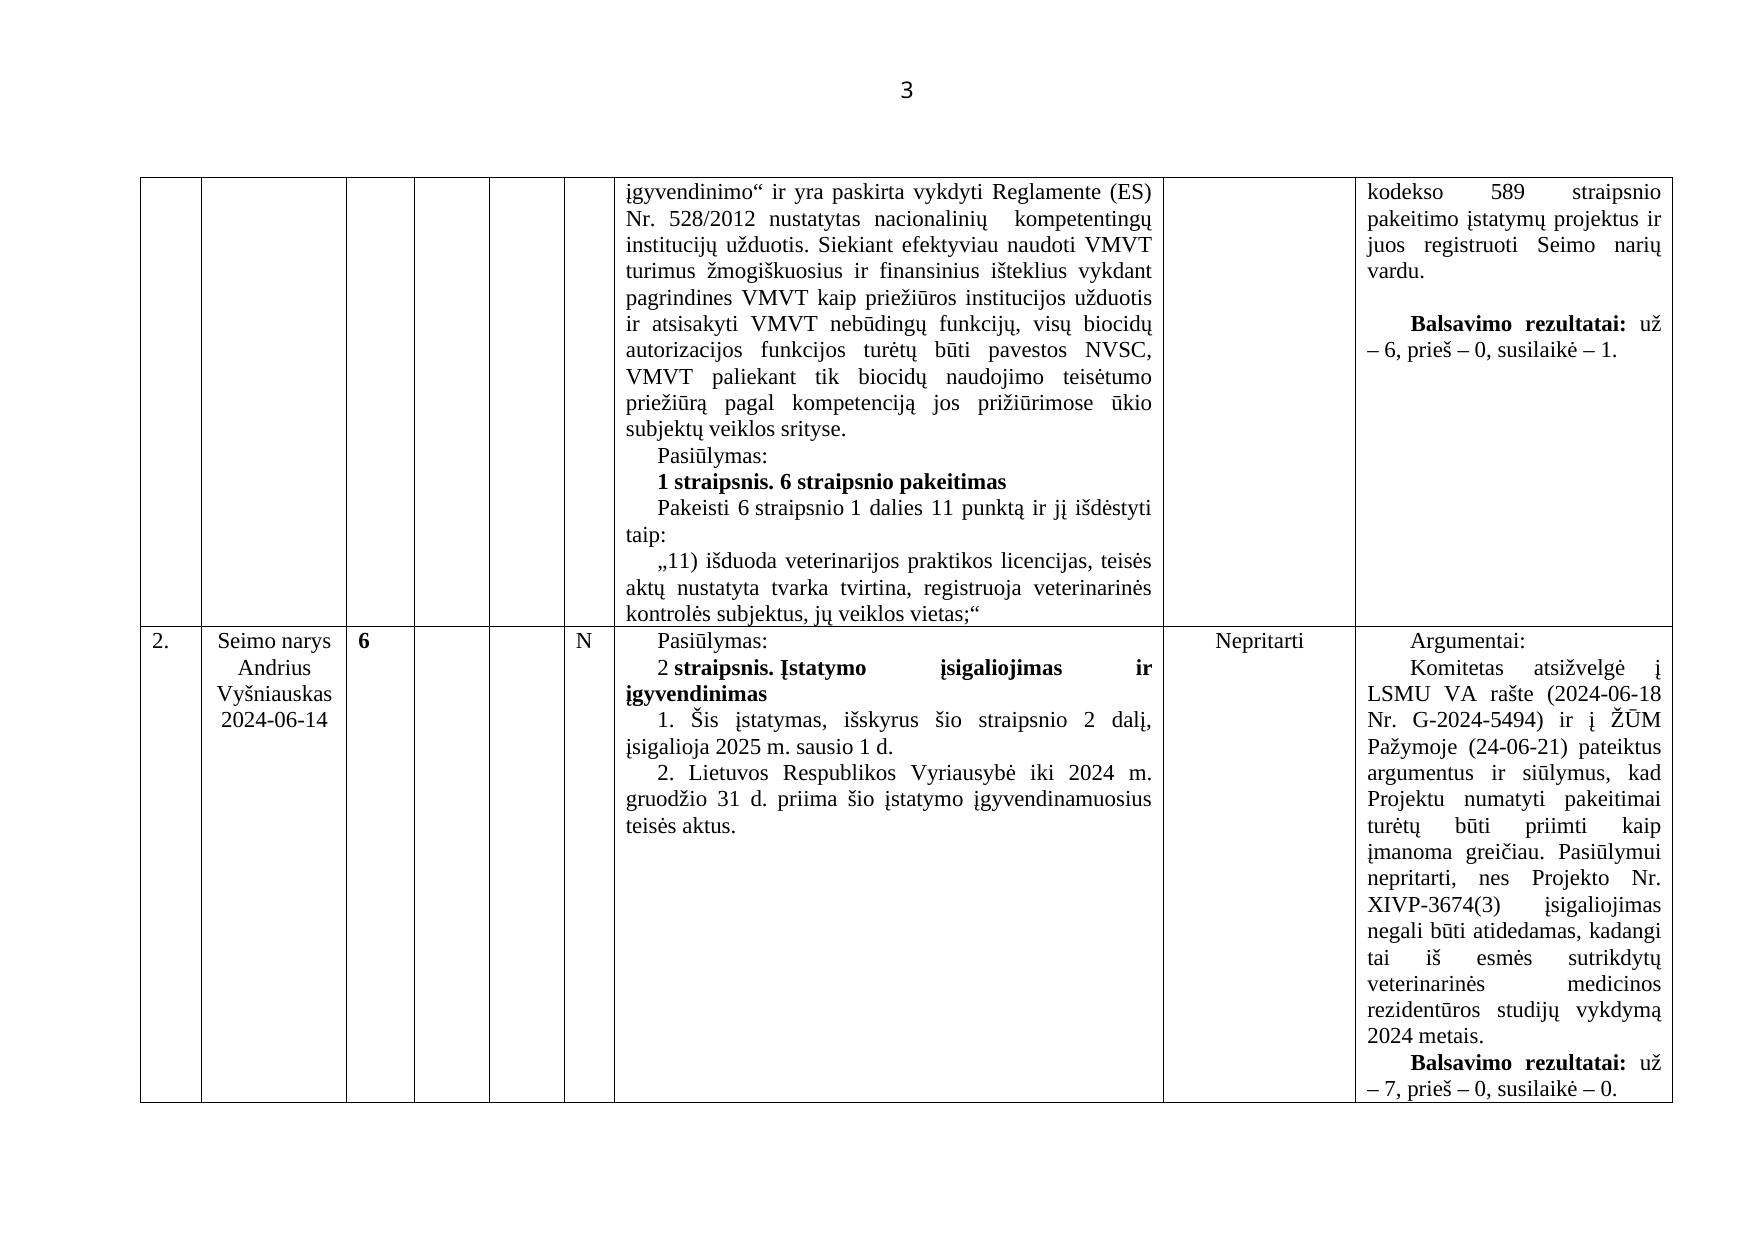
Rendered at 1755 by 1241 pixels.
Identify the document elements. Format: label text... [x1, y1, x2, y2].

table_cell [1164, 178, 1355, 626]
table_cell [565, 178, 614, 626]
table_cell [415, 178, 489, 626]
table_cell Nepritarti [1164, 627, 1355, 1102]
table_cell 6 [347, 627, 414, 1102]
table_cell Argumentai: Komitetas atsižvelgė į LSMU VA rašte (2024-06-18 Nr. G-2024-5494) ir į ŽŪM Pažymoje (24-06-21) pateiktus argumentus ir siūlymus, kad Projektu numatyti pakeitimai turėtų būti priimti kaip įmanoma greičiau. Pasiūlymui nepritarti, nes Projekto Nr. XIVP-3674(3) įsigaliojimas negali būti atidedamas, kadangi tai iš esmės sutrikdytų veterinarinės medicinos rezidentūros studijų vykdymą 2024 metais. Balsavimo rezultatai: už – 7, prieš – 0, susilaikė – 0. [1356, 627, 1672, 1102]
table_cell Pasiūlymas: 2 straipsnis. Įstatymo įsigaliojimas ir įgyvendinimas 1. Šis įstatymas, išskyrus šio straipsnio 2 dalį, įsigalioja 2025 m. sausio 1 d. 2. Lietuvos Respublikos Vyriausybė iki 2024 m. gruodžio 31 d. priima šio įstatymo įgyvendinamuosius teisės aktus. [615, 627, 1163, 1102]
table_cell Seimo narys Andrius Vyšniauskas 2024-06-14 [202, 627, 346, 1102]
table_cell [347, 178, 414, 626]
table_cell [490, 627, 564, 1102]
table_cell [141, 178, 201, 626]
table_cell įgyvendinimo“ ir yra paskirta vykdyti Reglamente (ES) Nr. 528/2012 nustatytas nacionalinių kompetentingų institucijų užduotis. Siekiant efektyviau naudoti VMVT turimus žmogiškuosius ir finansinius išteklius vykdant pagrindines VMVT kaip priežiūros institucijos užduotis ir atsisakyti VMVT nebūdingų funkcijų, visų biocidų autorizacijos funkcijos turėtų būti pavestos NVSC, VMVT paliekant tik biocidų naudojimo teisėtumo priežiūrą pagal kompetenciją jos prižiūrimose ūkio subjektų veiklos srityse. Pasiūlymas: 1 straipsnis. 6 straipsnio pakeitimas Pakeisti 6 straipsnio 1 dalies 11 punktą ir jį išdėstyti taip: „11) išduoda veterinarijos praktikos licencijas, teisės aktų nustatyta tvarka tvirtina, registruoja veterinarinės kontrolės subjektus, jų veiklos vietas;“ [615, 178, 1163, 626]
table_cell [490, 178, 564, 626]
table_cell [202, 178, 346, 626]
table_cell [415, 627, 489, 1102]
table_cell N [565, 627, 614, 1102]
table_cell 2. [141, 627, 201, 1102]
table_cell kodekso 589 straipsnio pakeitimo įstatymų projektus ir juos registruoti Seimo narių vardu. Balsavimo rezultatai: už – 6, prieš – 0, susilaikė – 1. [1356, 178, 1672, 626]
